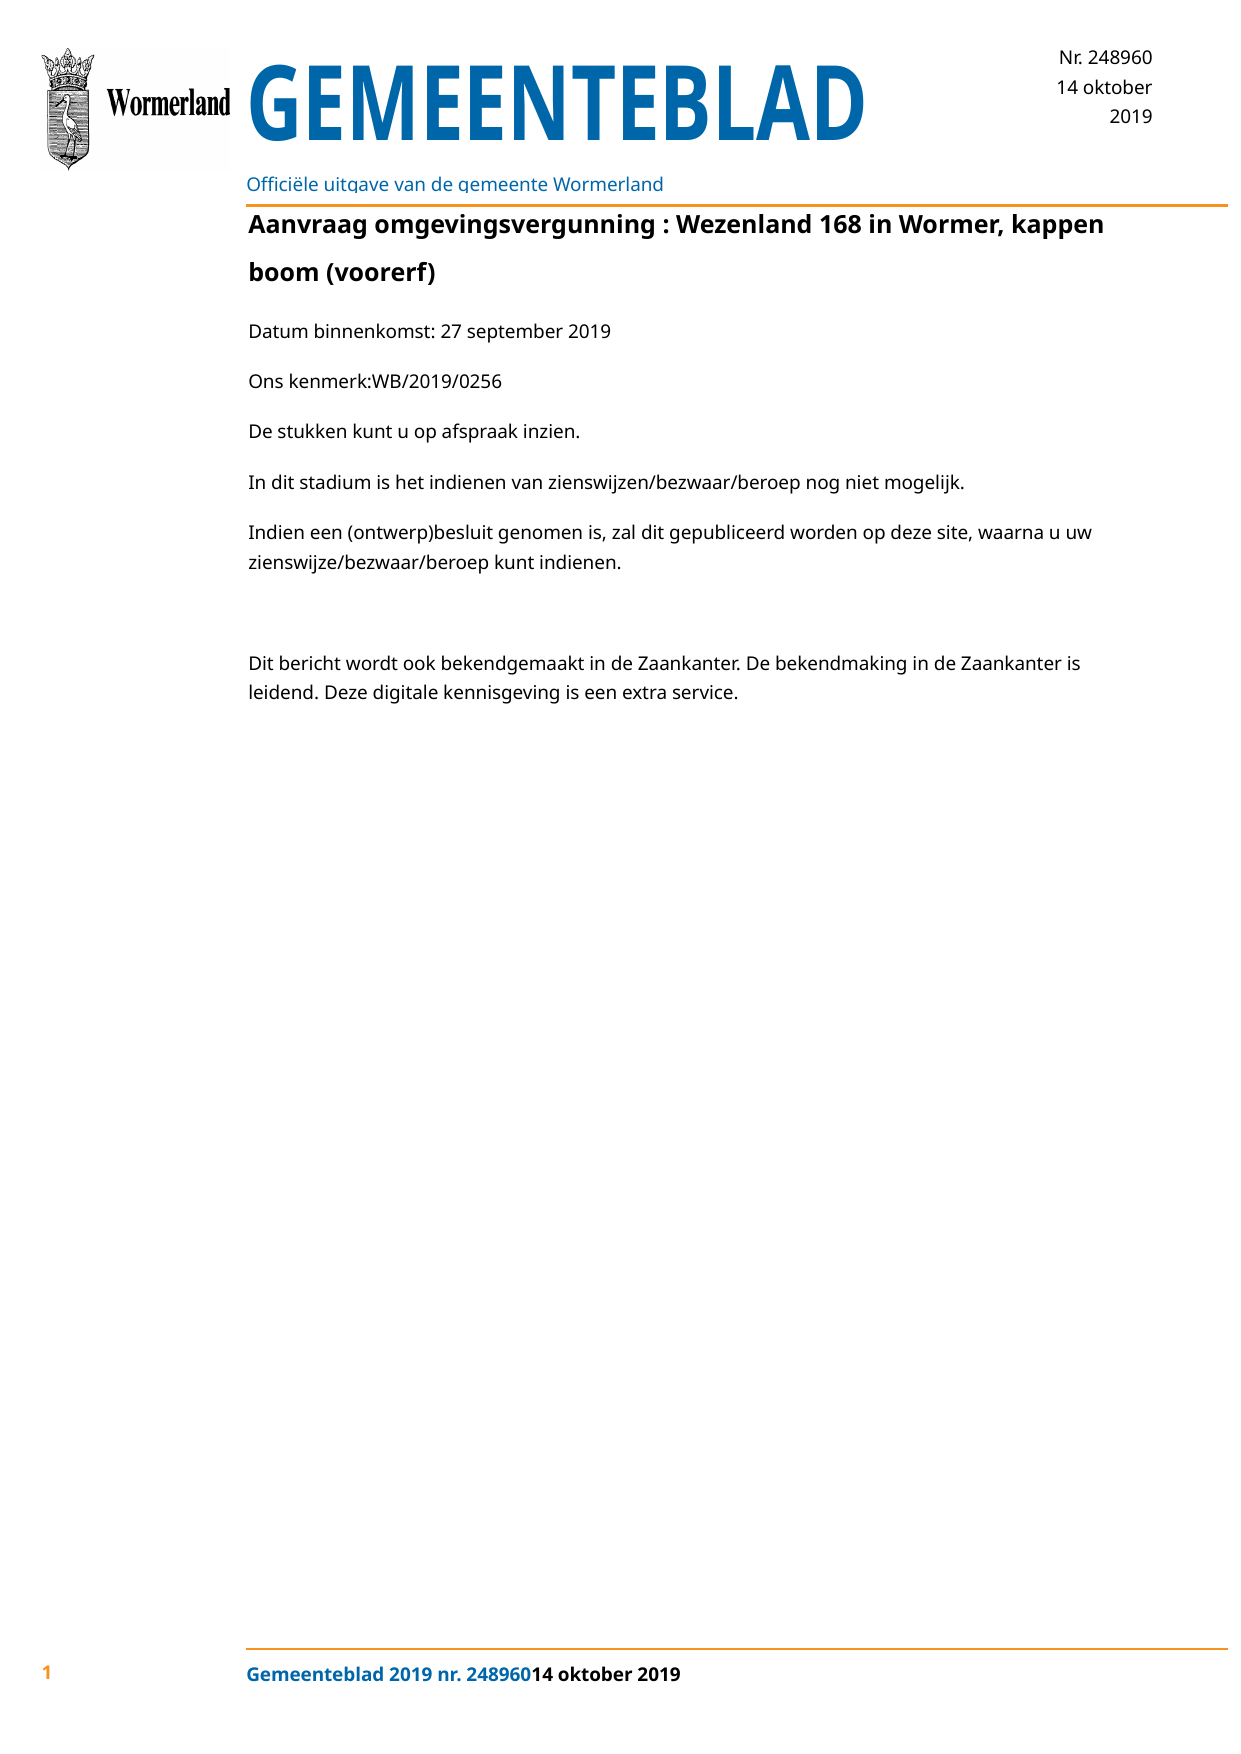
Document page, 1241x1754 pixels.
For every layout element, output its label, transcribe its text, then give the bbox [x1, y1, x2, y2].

picture [41, 47, 231, 172]
text Indien een (ontwerp)besluit genomen is, zal dit gepubliceerd worden op deze site, waarna u uw zienswijze/bezwaar/beroep kunt indienen. [248, 519, 1152, 575]
text De stukken kunt u op afspraak inzien. [248, 419, 1152, 444]
text Dit bericht wordt ook bekendgemaakt in de Zaankanter. De bekendmaking in de Zaankanter is leidend. Deze digitale kennisgeving is een extra service. [248, 650, 1152, 705]
text Aanvraag omgevingsvergunning : Wezenland 168 in Wormer, kappen boom (voorerf) [248, 207, 1152, 288]
text Ons kenmerk:WB/2019/0256 [248, 368, 1152, 394]
text In dit stadium is het indienen van zienswijzen/bezwaar/beroep nog niet mogelijk. [248, 469, 1152, 495]
text Datum binnenkomst: 27 september 2019 [248, 318, 1152, 344]
